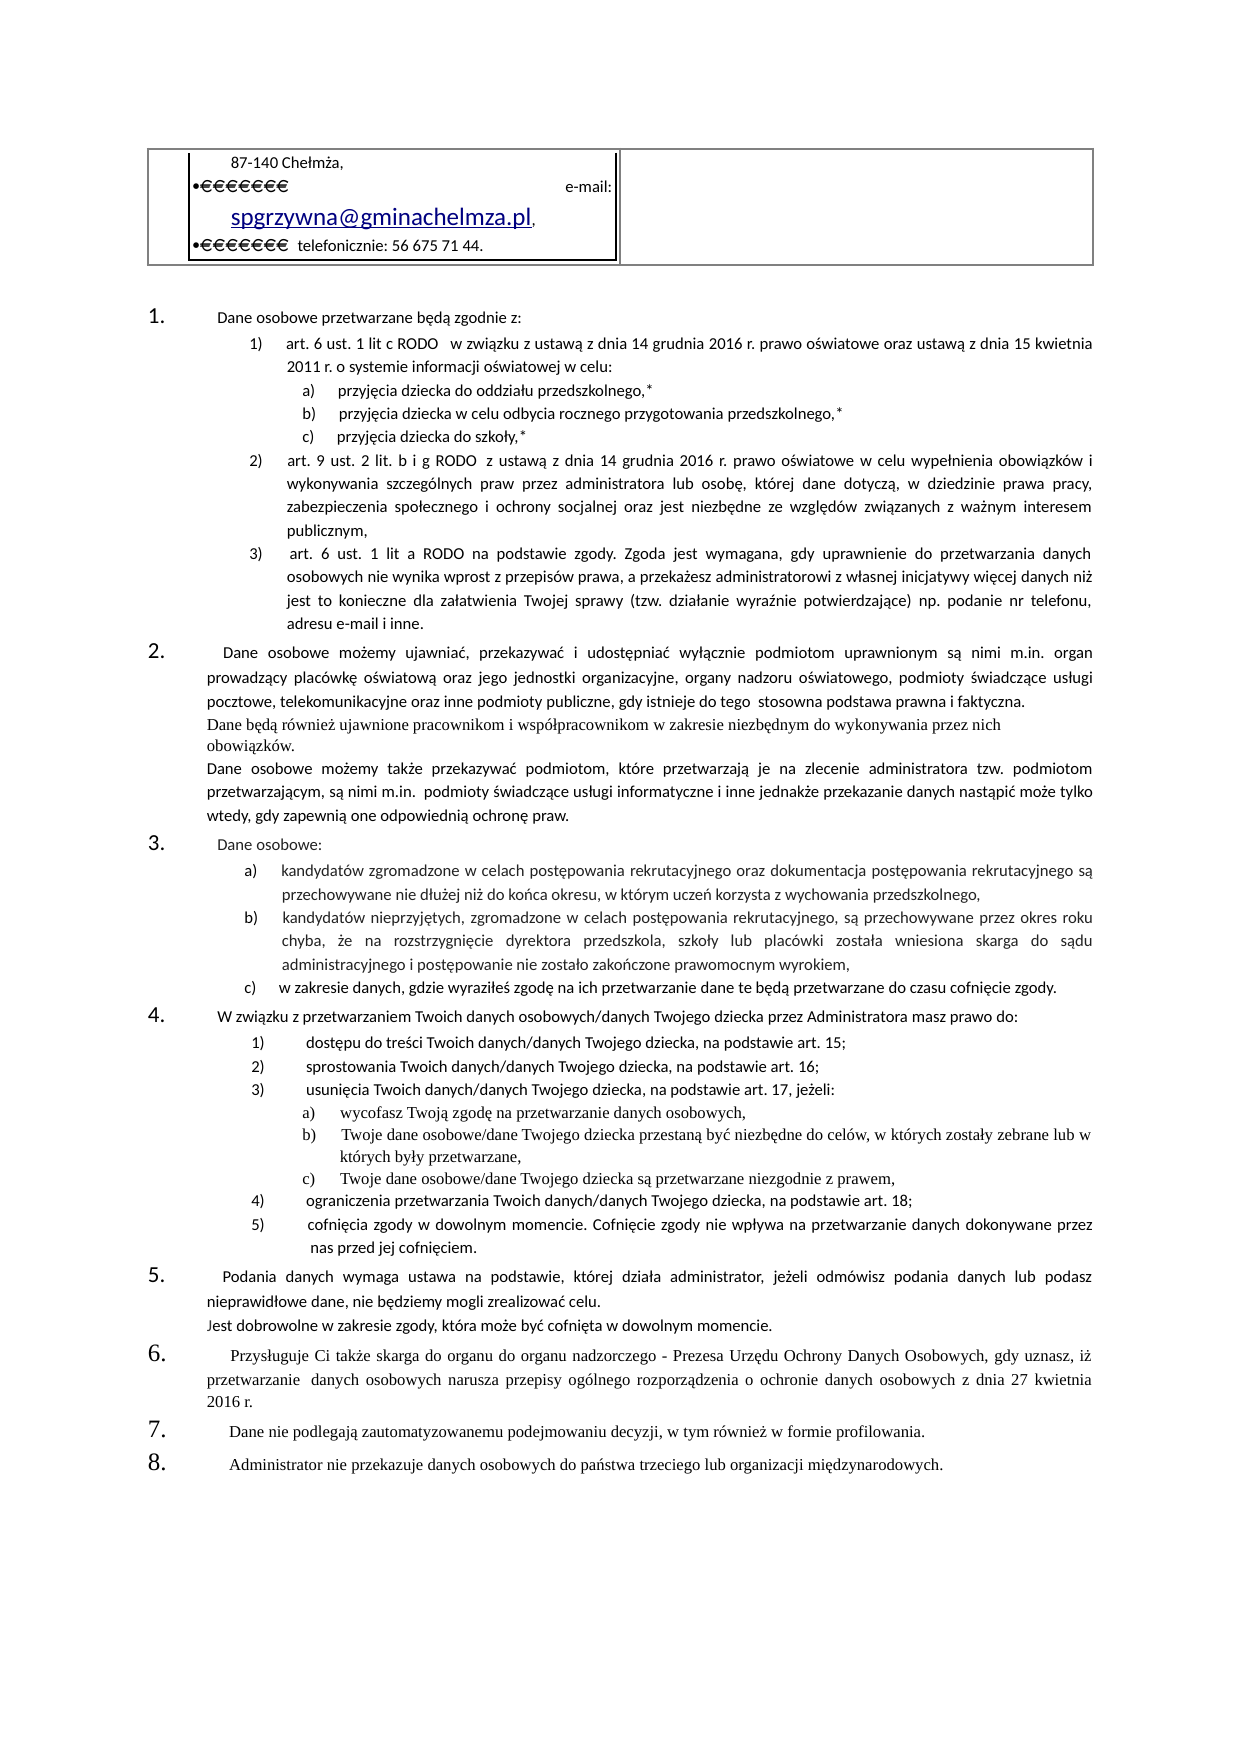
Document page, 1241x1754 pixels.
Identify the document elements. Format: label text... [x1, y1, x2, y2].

table_cell [621, 150, 1092, 264]
text 1) dostępu do treści Twoich danych/danych Twojego dziecka, na podstawie art. 15; [251, 1033, 1093, 1053]
text 4. W związku z przetwarzaniem Twoich danych osobowych/danych Twojego dziecka przez Administratora masz prawo do: [148, 1000, 1093, 1028]
text 2) art. 9 ust. 2 lit. b i g RODO z ustawą z dnia 14 grudnia 2016 r. prawo oświatowe w celu wypełnienia obowiązków i wykonywania szczególnych praw przez administratora lub osobę, której dane dotyczą, w dziedzinie prawa pracy, zabezpieczenia społecznego i ochrony socjalnej oraz jest niezbędne ze względów związanych z ważnym interesem publicznym, [249, 450, 1093, 540]
text 5. Podania danych wymaga ustawa na podstawie, której działa administrator, jeżeli odmówisz podania danych lub podasz nieprawidłowe dane, nie będziemy mogli zrealizować celu. [148, 1261, 1093, 1312]
text 5) cofnięcia zgody w dowolnym momencie. Cofnięcie zgody nie wpływa na przetwarzanie danych dokonywane przez nas przed jej cofnięciem. [251, 1214, 1093, 1257]
text 2. Dane osobowe możemy ujawniać, przekazywać i udostępniać wyłącznie podmiotom uprawnionym są nimi m.in. organ prowadzący placówkę oświatową oraz jego jednostki organizacyjne, organy nadzoru oświatowego, podmioty świadczące usługi pocztowe, telekomunikacyjne oraz inne podmioty publiczne, gdy istnieje do tego stosowna podstawa prawna i faktyczna. [148, 637, 1093, 711]
text a) kandydatów zgromadzone w celach postępowania rekrutacyjnego oraz dokumentacja postępowania rekrutacyjnego są przechowywane nie dłużej niż do końca okresu, w którym uczeń korzysta z wychowania przedszkolnego, [244, 860, 1093, 904]
text b) Twoje dane osobowe/dane Twojego dziecka przestaną być niezbędne do celów, w których zostały zebrane lub w których były przetwarzane, [302, 1124, 1093, 1166]
text a) wycofasz Twoją zgodę na przetwarzanie danych osobowych, [302, 1103, 1093, 1122]
text c) przyjęcia dziecka do szkoły,* [302, 427, 1093, 447]
text 1) art. 6 ust. 1 lit c RODO w związku z ustawą z dnia 14 grudnia 2016 r. prawo oświatowe oraz ustawą z dnia 15 kwietnia 2011 r. o systemie informacji oświatowej w celu: [249, 333, 1093, 377]
text b) kandydatów nieprzyjętych, zgromadzone w celach postępowania rekrutacyjnego, są przechowywane przez okres roku chyba, że na rozstrzygnięcie dyrektora przedszkola, szkoły lub placówki została wniesiona skarga do sądu administracyjnego i postępowanie nie zostało zakończone prawomocnym wyrokiem, [244, 907, 1093, 974]
text 6. Przysługuje Ci także skarga do organu do organu nadzorczego - Prezesa Urzędu Ochrony Danych Osobowych, gdy uznasz, iż przetwarzanie danych osobowych narusza przepisy ogólnego rozporządzenia o ochronie danych osobowych z dnia 27 kwietnia 2016 r. [148, 1338, 1093, 1411]
text 4) ograniczenia przetwarzania Twoich danych/danych Twojego dziecka, na podstawie art. 18; [251, 1191, 1093, 1211]
text 3) art. 6 ust. 1 lit a RODO na podstawie zgody. Zgoda jest wymagana, gdy uprawnienie do przetwarzania danych osobowych nie wynika wprost z przepisów prawa, a przekażesz administratorowi z własnej inicjatywy więcej danych niż jest to konieczne dla załatwienia Twojej sprawy (tzw. działanie wyraźnie potwierdzające) np. podanie nr telefonu, adresu e-mail i inne. [249, 543, 1093, 633]
text 2) sprostowania Twoich danych/danych Twojego dziecka, na podstawie art. 16; [251, 1056, 1093, 1076]
table_cell 87-140 Chełmża, · e-mail: spgrzywna@gminachelmza.pl, · telefonicznie: 56 675 71 44. [149, 150, 619, 264]
text 3. Dane osobowe: [148, 828, 1093, 856]
text Dane będą również ujawnione pracownikom i współpracownikom w zakresie niezbędnym do wykonywania przez nich obowiązków. [207, 714, 1093, 755]
text Jest dobrowolne w zakresie zgody, która może być cofnięta w dowolnym momencie. [207, 1315, 1093, 1335]
text 3) usunięcia Twoich danych/danych Twojego dziecka, na podstawie art. 17, jeżeli: [251, 1079, 1093, 1099]
text c) Twoje dane osobowe/dane Twojego dziecka są przetwarzane niezgodnie z prawem, [302, 1168, 1093, 1188]
text 1. Dane osobowe przetwarzane będą zgodnie z: [148, 301, 1093, 329]
text c) w zakresie danych, gdzie wyraziłeś zgodę na ich przetwarzanie dane te będą przetwarzane do czasu cofnięcie zgody. [244, 977, 1093, 997]
text 8. Administrator nie przekazuje danych osobowych do państwa trzeciego lub organizacji międzynarodowych. [148, 1447, 1093, 1476]
text Dane osobowe możemy także przekazywać podmiotom, które przetwarzają je na zlecenie administratora tzw. podmiotom przetwarzającym, są nimi m.in. podmioty świadczące usługi informatyczne i inne jednakże przekazanie danych nastąpić może tylko wtedy, gdy zapewnią one odpowiednią ochronę praw. [207, 758, 1093, 825]
text 7. Dane nie podlegają zautomatyzowanemu podejmowaniu decyzji, w tym również w formie profilowania. [148, 1414, 1093, 1442]
text a) przyjęcia dziecka do oddziału przedszkolnego,* [302, 380, 1093, 400]
text b) przyjęcia dziecka w celu odbycia rocznego przygotowania przedszkolnego,* [302, 403, 1093, 423]
